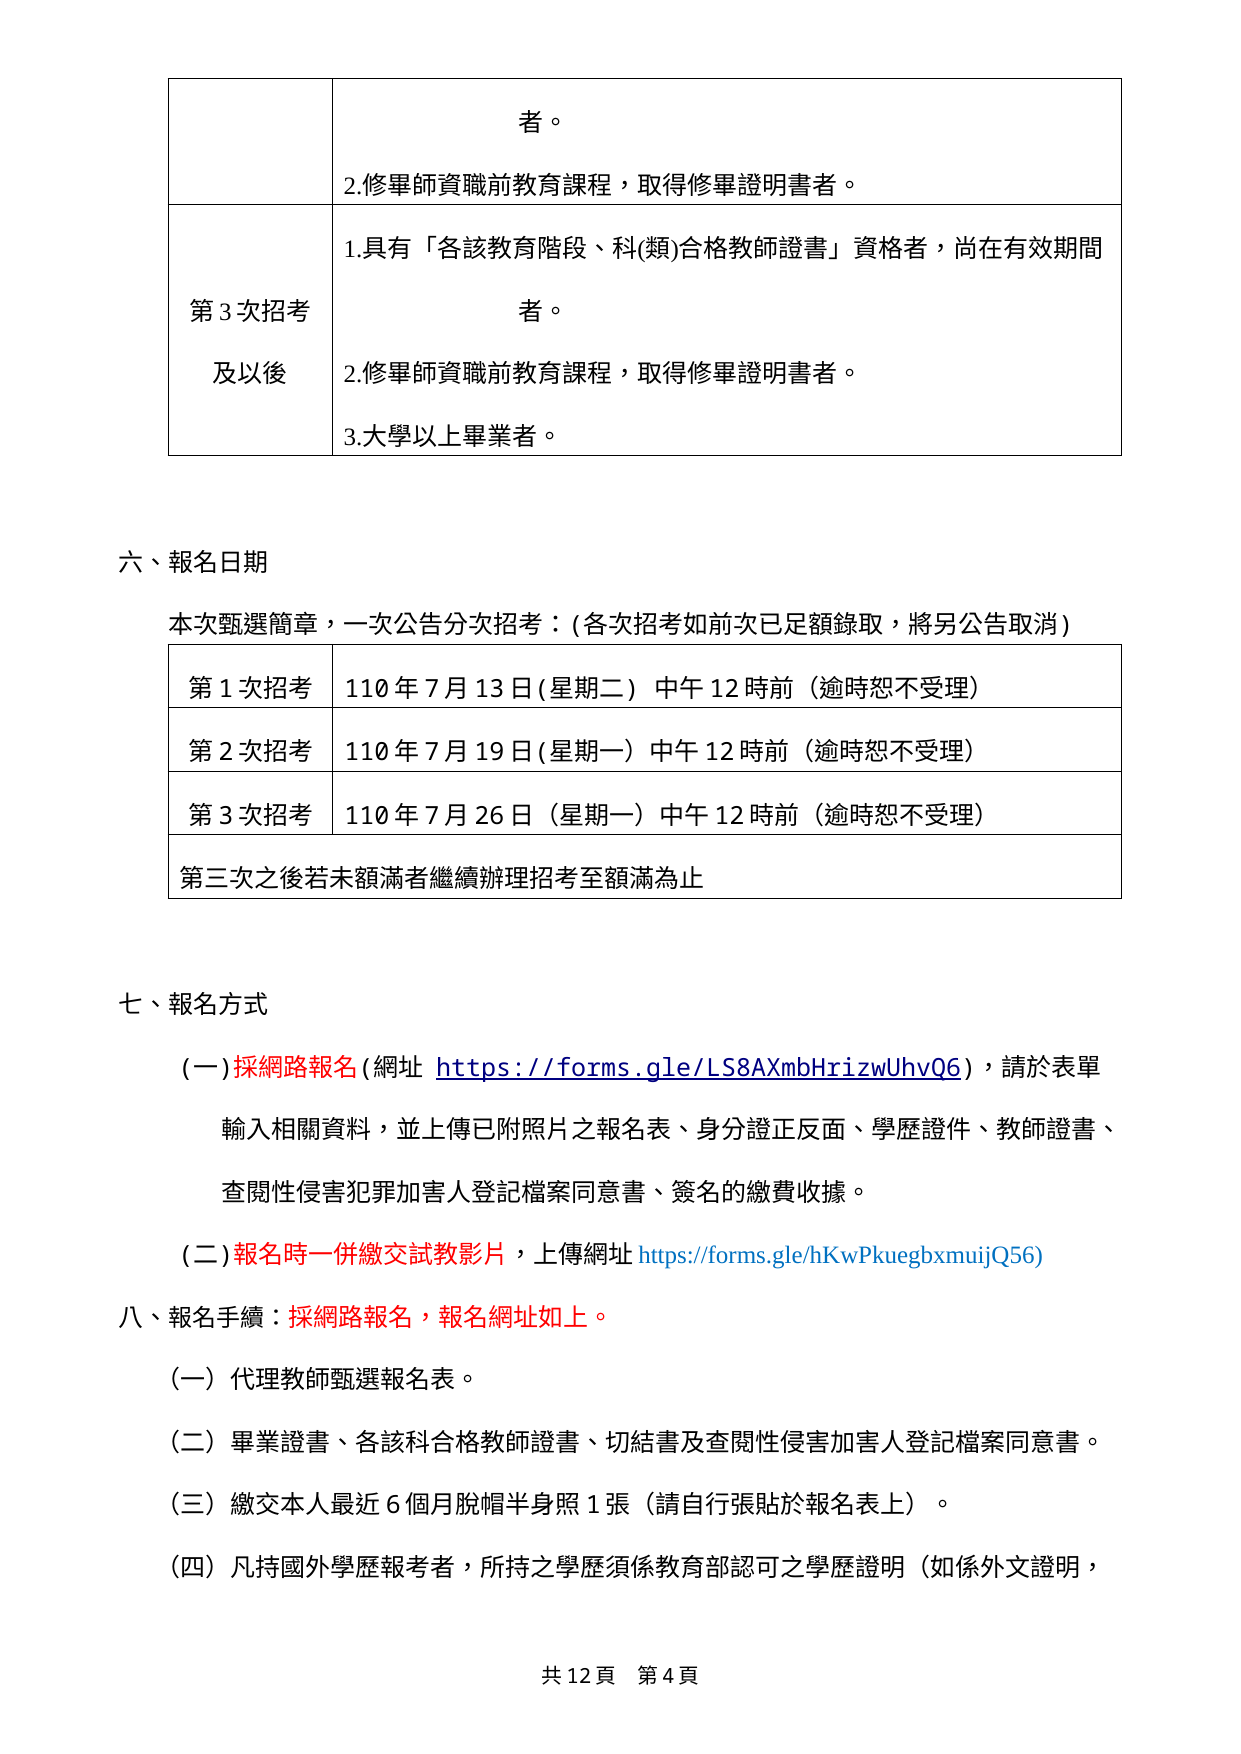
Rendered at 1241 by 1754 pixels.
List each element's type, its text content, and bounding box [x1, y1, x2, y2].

text 八、報名手續：採網路報名，報名網址如上。 [118, 1274, 1122, 1336]
text （三）繳交本人最近6個月脫帽半身照1張（請自行張貼於報名表上）。 [156, 1461, 1122, 1524]
table_cell 第3次招考 [169, 772, 332, 834]
text (一)採網路報名(網址 https://forms.gle/LS8AXmbHrizwUhvQ6)，請於表單輸入相關資料，並上傳已附照片之報名表、身分證正反面、學歷證件、教師證書、查閱性侵害犯罪加害人登記檔案同意書、簽名的繳費收據。 [118, 1024, 1122, 1211]
text (二)報名時一併繳交試教影片，上傳網址https://forms.gle/hKwPkuegbxmuijQ56) [118, 1211, 1122, 1274]
table_cell 者。 2.修畢師資職前教育課程，取得修畢證明書者。 [333, 79, 1121, 204]
table_cell 110年7月26日（星期一）中午12時前（逾時恕不受理） [333, 772, 1121, 834]
text 七、報名方式 [118, 961, 1122, 1024]
table_cell 第3次招考及以後 [169, 205, 332, 455]
table_cell 1.具有「各該教育階段、科(類)合格教師證書」資格者，尚在有效期間者。 2.修畢師資職前教育課程，取得修畢證明書者。 3.大學以上畢業者。 [333, 205, 1121, 455]
table_header 110年7月13日(星期二) 中午12時前（逾時恕不受理） [333, 645, 1121, 707]
text 六、報名日期 本次甄選簡章，一次公告分次招考：(各次招考如前次已足額錄取，將另公告取消) [118, 519, 1122, 644]
table_cell 第三次之後若未額滿者繼續辦理招考至額滿為止 [169, 835, 1121, 898]
table_cell 第2次招考 [169, 708, 332, 771]
text （四）凡持國外學歷報考者，所持之學歷須係教育部認可之學歷證明（如係外文證明， [156, 1524, 1122, 1586]
text （一）代理教師甄選報名表。 [118, 1336, 1122, 1399]
table_cell [169, 79, 332, 204]
table_cell 110年7月19日(星期一）中午12時前（逾時恕不受理） [333, 708, 1121, 771]
table_header 第1次招考 [169, 645, 332, 707]
text （二）畢業證書、各該科合格教師證書、切結書及查閱性侵害加害人登記檔案同意書。 [156, 1399, 1122, 1461]
